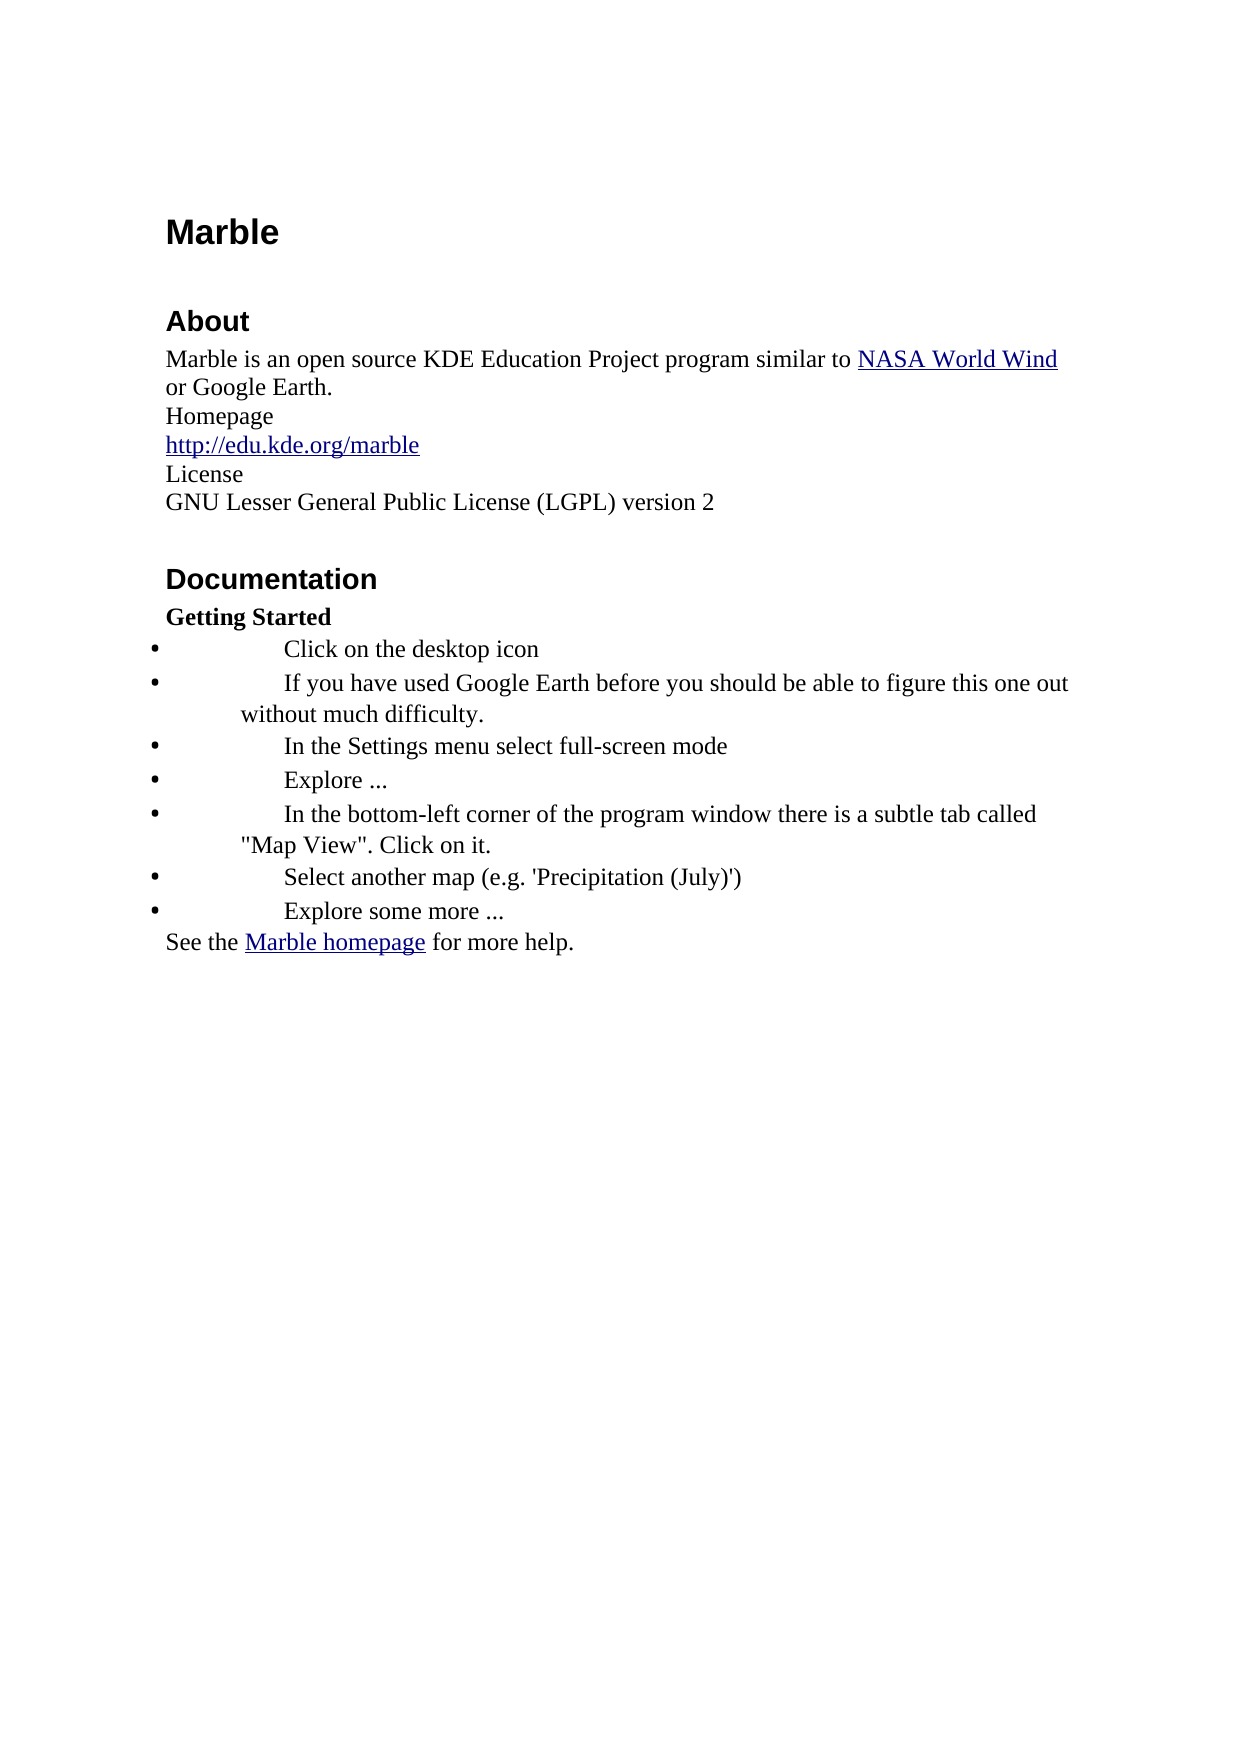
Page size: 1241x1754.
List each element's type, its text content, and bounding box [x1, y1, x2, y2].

text GNU Lesser General Public License (LGPL) version 2 [165, 487, 1075, 516]
text Getting Started [165, 602, 1075, 631]
text Homepage [165, 401, 1075, 430]
list If you have used Google Earth before you should be able to figure this one out without much difficulty. [150, 665, 1075, 727]
subtitle About [165, 304, 1075, 337]
subtitle Marble [165, 211, 1075, 252]
list Select another map (e.g. 'Precipitation (July)') [150, 858, 1075, 892]
text http://edu.kde.org/marble [165, 430, 1075, 459]
list In the bottom-left corner of the program window there is a subtle tab called "Map View". Click on it. [150, 796, 1075, 858]
text Marble is an open source KDE Education Project program similar to NASA World Wind or Google Earth. [165, 344, 1075, 401]
text License [165, 459, 1075, 487]
list Click on the desktop icon [150, 631, 1075, 665]
text See the Marble homepage for more help. [165, 927, 1075, 955]
list Explore ... [150, 762, 1075, 796]
list Explore some more ... [150, 892, 1075, 927]
list In the Settings menu select full-screen mode [150, 727, 1075, 762]
subtitle Documentation [165, 562, 1075, 596]
